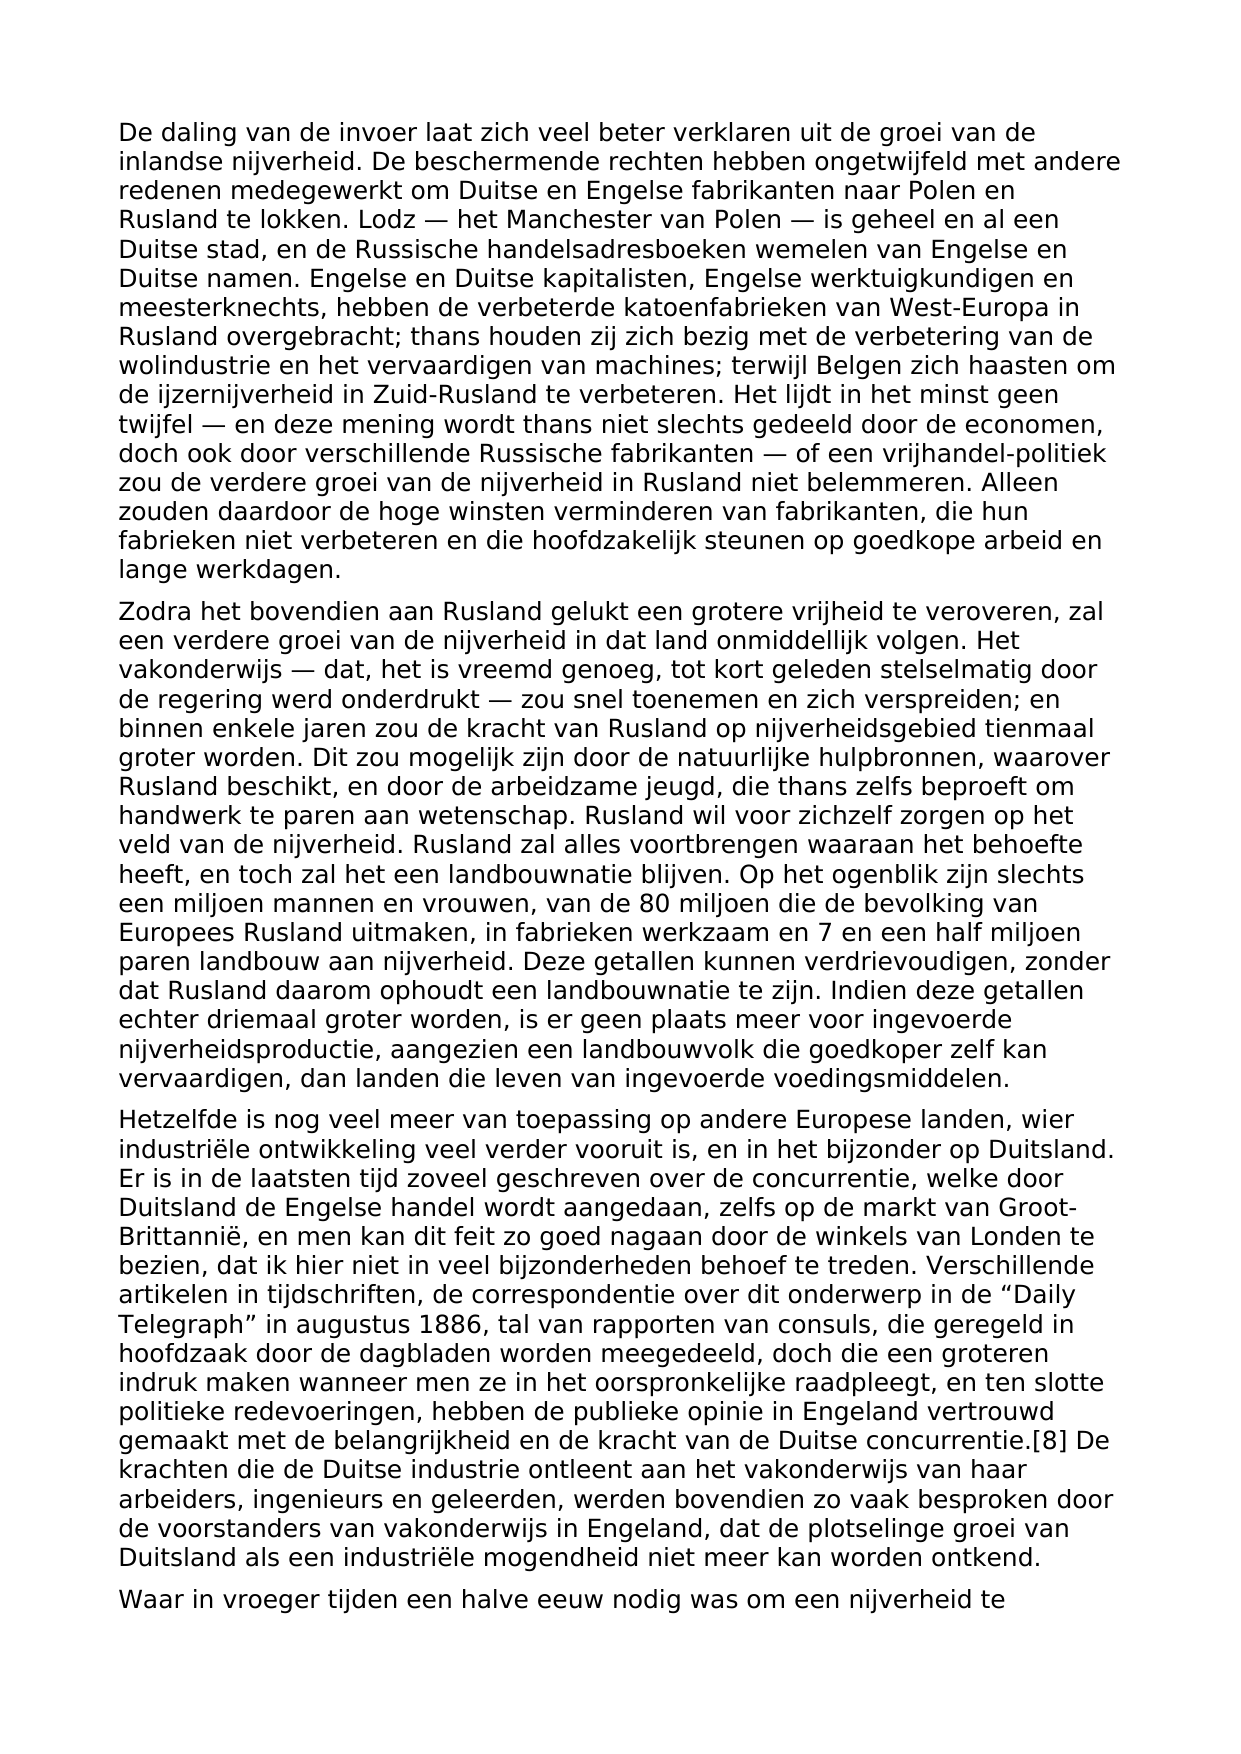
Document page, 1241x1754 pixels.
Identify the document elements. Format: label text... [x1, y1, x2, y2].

text Hetzelfde is nog veel meer van toepassing op andere Europese landen, wier industriële ontwikkeling veel verder vooruit is, en in het bijzonder op Duitsland. Er is in de laatsten tijd zoveel geschreven over de concurrentie, welke door Duitsland de Engelse handel wordt aangedaan, zelfs op de markt van Groot-Brittannië, en men kan dit feit zo goed nagaan door de winkels van Londen te bezien, dat ik hier niet in veel bijzonderheden behoef te treden. Verschillende artikelen in tijdschriften, de correspondentie over dit onderwerp in de “Daily Telegraph” in augustus 1886, tal van rapporten van consuls, die geregeld in hoofdzaak door de dagbladen worden meegedeeld, doch die een groteren indruk maken wanneer men ze in het oorspronkelijke raadpleegt, en ten slotte politieke redevoeringen, hebben de publieke opinie in Engeland vertrouwd gemaakt met de belangrijkheid en de kracht van de Duitse concurrentie.[8] De krachten die de Duitse industrie ontleent aan het vakonderwijs van haar arbeiders, ingenieurs en geleerden, werden bovendien zo vaak besproken door de voorstanders van vakonderwijs in Engeland, dat de plotselinge groei van Duitsland als een industriële mogendheid niet meer kan worden ontkend. [118, 1106, 1122, 1572]
text Zodra het bovendien aan Rusland gelukt een grotere vrijheid te veroveren, zal een verdere groei van de nijverheid in dat land onmiddellijk volgen. Het vakonderwijs — dat, het is vreemd genoeg, tot kort geleden stelselmatig door de regering werd onderdrukt — zou snel toenemen en zich verspreiden; en binnen enkele jaren zou de kracht van Rusland op nijverheidsgebied tienmaal groter worden. Dit zou mogelijk zijn door de natuurlijke hulpbronnen, waarover Rusland beschikt, en door de arbeidzame jeugd, die thans zelfs beproeft om handwerk te paren aan wetenschap. Rusland wil voor zichzelf zorgen op het veld van de nijverheid. Rusland zal alles voortbrengen waaraan het behoefte heeft, en toch zal het een landbouwnatie blijven. Op het ogenblik zijn slechts een miljoen mannen en vrouwen, van de 80 miljoen die de bevolking van Europees Rusland uitmaken, in fabrieken werkzaam en 7 en een half miljoen paren landbouw aan nijverheid. Deze getallen kunnen verdrievoudigen, zonder dat Rusland daarom ophoudt een landbouwnatie te zijn. Indien deze getallen echter driemaal groter worden, is er geen plaats meer voor ingevoerde nijverheidsproductie, aangezien een landbouwvolk die goedkoper zelf kan vervaardigen, dan landen die leven van ingevoerde voedingsmiddelen. [118, 597, 1122, 1093]
text Waar in vroeger tijden een halve eeuw nodig was om een nijverheid te [118, 1585, 1122, 1614]
text De daling van de invoer laat zich veel beter verklaren uit de groei van de inlandse nijverheid. De beschermende rechten hebben ongetwijfeld met andere redenen medegewerkt om Duitse en Engelse fabrikanten naar Polen en Rusland te lokken. Lodz — het Manchester van Polen — is geheel en al een Duitse stad, en de Russische handelsadresboeken wemelen van Engelse en Duitse namen. Engelse en Duitse kapitalisten, Engelse werktuigkundigen en meesterknechts, hebben de verbeterde katoenfabrieken van West-Europa in Rusland overgebracht; thans houden zij zich bezig met de verbetering van de wolindustrie en het vervaardigen van machines; terwijl Belgen zich haasten om de ijzernijverheid in Zuid-Rusland te verbeteren. Het lijdt in het minst geen twijfel — en deze mening wordt thans niet slechts gedeeld door de economen, doch ook door verschillende Russische fabrikanten — of een vrijhandel-politiek zou de verdere groei van de nijverheid in Rusland niet belemmeren. Alleen zouden daardoor de hoge winsten verminderen van fabrikanten, die hun fabrieken niet verbeteren en die hoofdzakelijk steunen op goedkope arbeid en lange werkdagen. [118, 118, 1122, 585]
